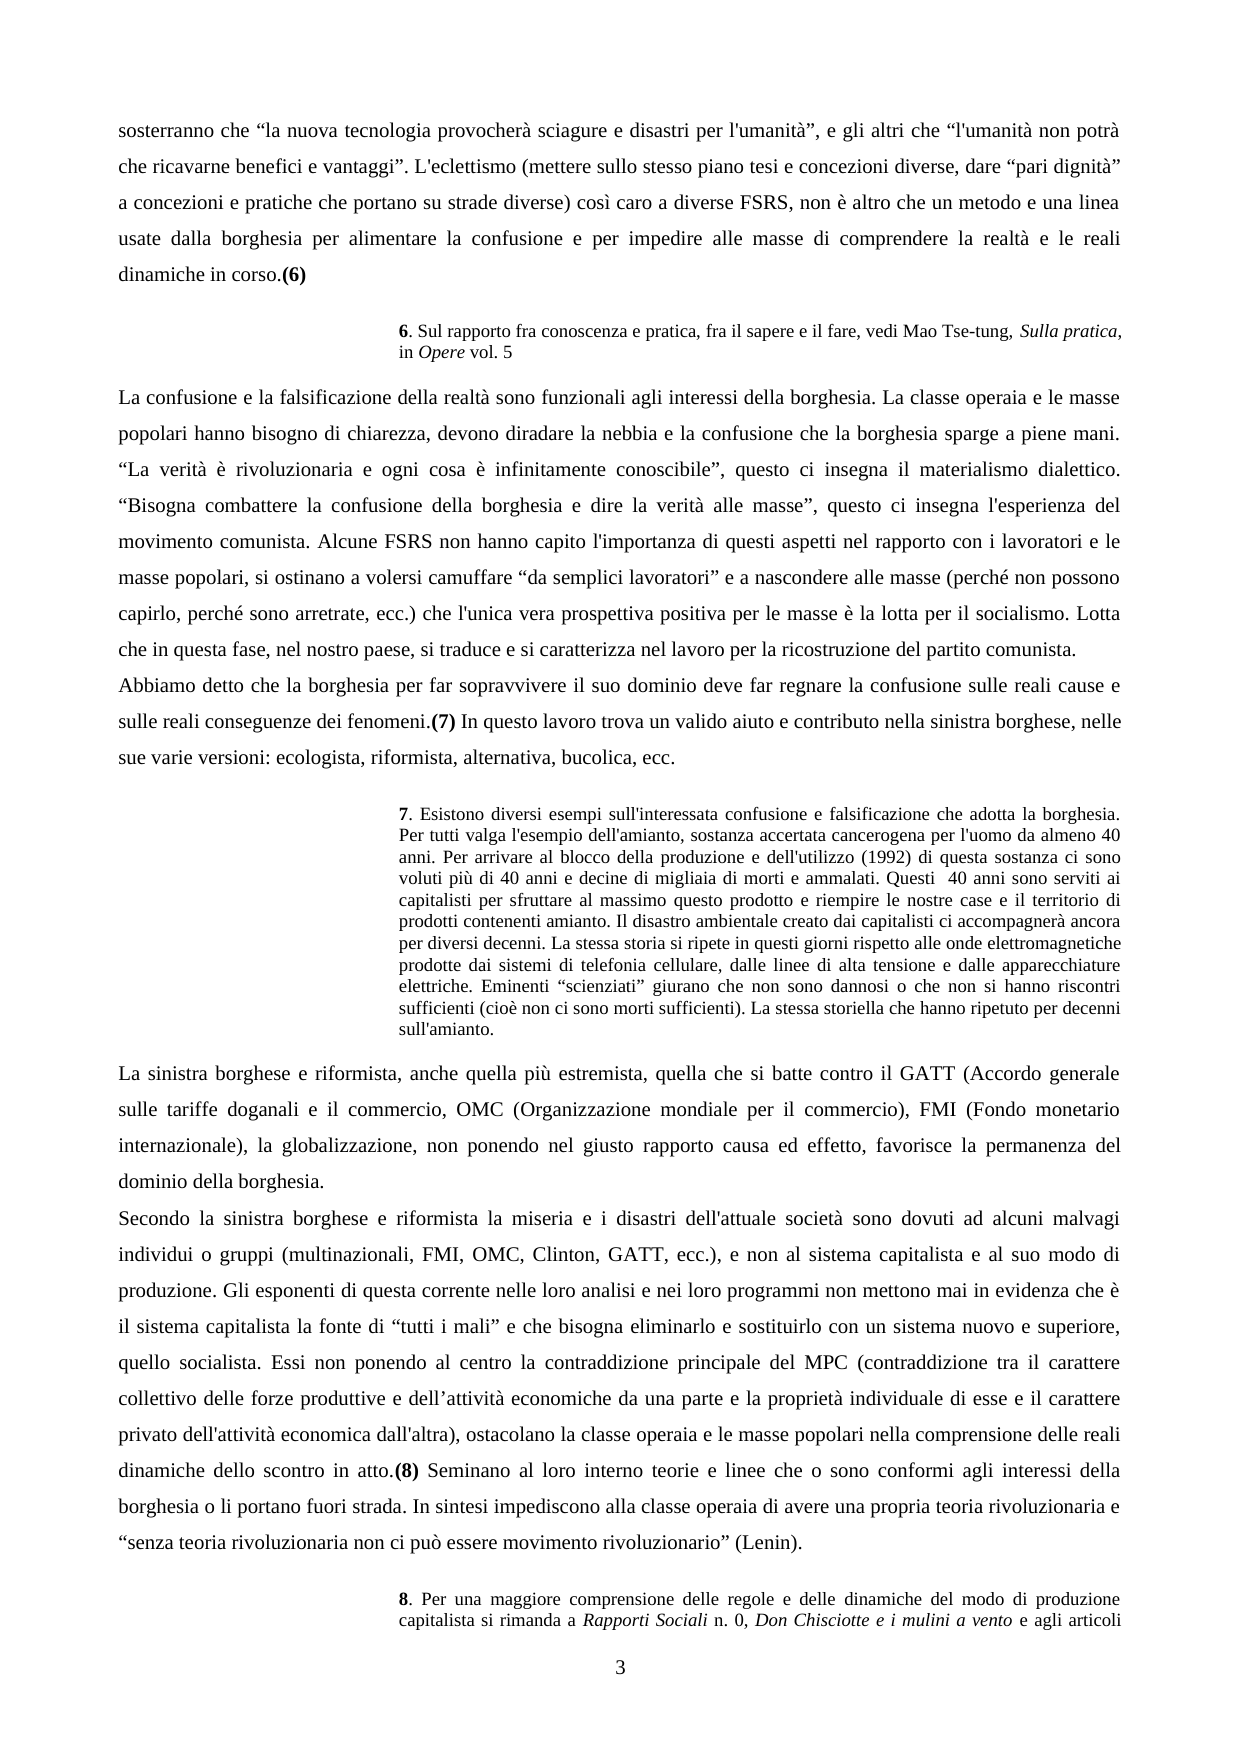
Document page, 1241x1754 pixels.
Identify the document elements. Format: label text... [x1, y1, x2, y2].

text La confusione e la falsificazione della realtà sono funzionali agli interessi della borghesia. La classe operaia e le masse popolari hanno bisogno di chiarezza, devono diradare la nebbia e la confusione che la borghesia sparge a piene mani. “La verità è rivoluzionaria e ogni cosa è infinitamente conoscibile”, questo ci insegna il materialismo dialettico. “Bisogna combattere la confusione della borghesia e dire la verità alle masse”, questo ci insegna l'esperienza del movimento comunista. Alcune FSRS non hanno capito l'importanza di questi aspetti nel rapporto con i lavoratori e le masse popolari, si ostinano a volersi camuffare “da semplici lavoratori” e a nascondere alle masse (perché non possono capirlo, perché sono arretrate, ecc.) che l'unica vera prospettiva positiva per le masse è la lotta per il socialismo. Lotta che in questa fase, nel nostro paese, si traduce e si caratterizza nel lavoro per la ricostruzione del partito comunista. [118, 384, 1122, 661]
text 7. Esistono diversi esempi sull'interessata confusione e falsificazione che adotta la borghesia. Per tutti valga l'esempio dell'amianto, sostanza accertata cancerogena per l'uomo da almeno 40 anni. Per arrivare al blocco della produzione e dell'utilizzo (1992) di questa sostanza ci sono voluti più di 40 anni e decine di migliaia di morti e ammalati. Questi 40 anni sono serviti ai capitalisti per sfruttare al massimo questo prodotto e riempire le nostre case e il territorio di prodotti contenenti amianto. Il disastro ambientale creato dai capitalisti ci accompagnerà ancora per diversi decenni. La stessa storia si ripete in questi giorni rispetto alle onde elettromagnetiche prodotte dai sistemi di telefonia cellulare, dalle linee di alta tensione e dalle apparecchiature elettriche. Eminenti “scienziati” giurano che non sono dannosi o che non si hanno riscontri sufficienti (cioè non ci sono morti sufficienti). La stessa storiella che hanno ripetuto per decenni sull'amianto. [399, 803, 1122, 1040]
text 6. Sul rapporto fra conoscenza e pratica, fra il sapere e il fare, vedi Mao Tse-tung, Sulla pratica, in Opere vol. 5 [399, 320, 1122, 363]
text Abbiamo detto che la borghesia per far sopravvivere il suo dominio deve far regnare la confusione sulle reali cause e sulle reali conseguenze dei fenomeni.(7) In questo lavoro trova un valido aiuto e contributo nella sinistra borghese, nelle sue varie versioni: ecologista, riformista, alternativa, bucolica, ecc. [118, 673, 1122, 769]
text sosterranno che “la nuova tecnologia provocherà sciagure e disastri per l'umanità”, e gli altri che “l'umanità non potrà che ricavarne benefici e vantaggi”. L'eclettismo (mettere sullo stesso piano tesi e concezioni diverse, dare “pari dignità” a concezioni e pratiche che portano su strade diverse) così caro a diverse FSRS, non è altro che un metodo e una linea usate dalla borghesia per alimentare la confusione e per impedire alle masse di comprendere la realtà e le reali dinamiche in corso.(6) [118, 118, 1122, 286]
text 8. Per una maggiore comprensione delle regole e delle dinamiche del modo di produzione capitalista si rimanda a Rapporti Sociali n. 0, Don Chisciotte e i mulini a vento e agli articoli [399, 1587, 1122, 1631]
text La sinistra borghese e riformista, anche quella più estremista, quella che si batte contro il GATT (Accordo generale sulle tariffe doganali e il commercio, OMC (Organizzazione mondiale per il commercio), FMI (Fondo monetario internazionale), la globalizzazione, non ponendo nel giusto rapporto causa ed effetto, favorisce la permanenza del dominio della borghesia. [118, 1061, 1122, 1193]
text Secondo la sinistra borghese e riformista la miseria e i disastri dell'attuale società sono dovuti ad alcuni malvagi individui o gruppi (multinazionali, FMI, OMC, Clinton, GATT, ecc.), e non al sistema capitalista e al suo modo di produzione. Gli esponenti di questa corrente nelle loro analisi e nei loro programmi non mettono mai in evidenza che è il sistema capitalista la fonte di “tutti i mali” e che bisogna eliminarlo e sostituirlo con un sistema nuovo e superiore, quello socialista. Essi non ponendo al centro la contraddizione principale del MPC (contraddizione tra il carattere collettivo delle forze produttive e dell’attività economiche da una parte e la proprietà individuale di esse e il carattere privato dell'attività economica dall'altra), ostacolano la classe operaia e le masse popolari nella comprensione delle reali dinamiche dello scontro in atto.(8) Seminano al loro interno teorie e linee che o sono conformi agli interessi della borghesia o li portano fuori strada. In sintesi impediscono alla classe operaia di avere una propria teoria rivoluzionaria e “senza teoria rivoluzionaria non ci può essere movimento rivoluzionario” (Lenin). [118, 1206, 1122, 1554]
